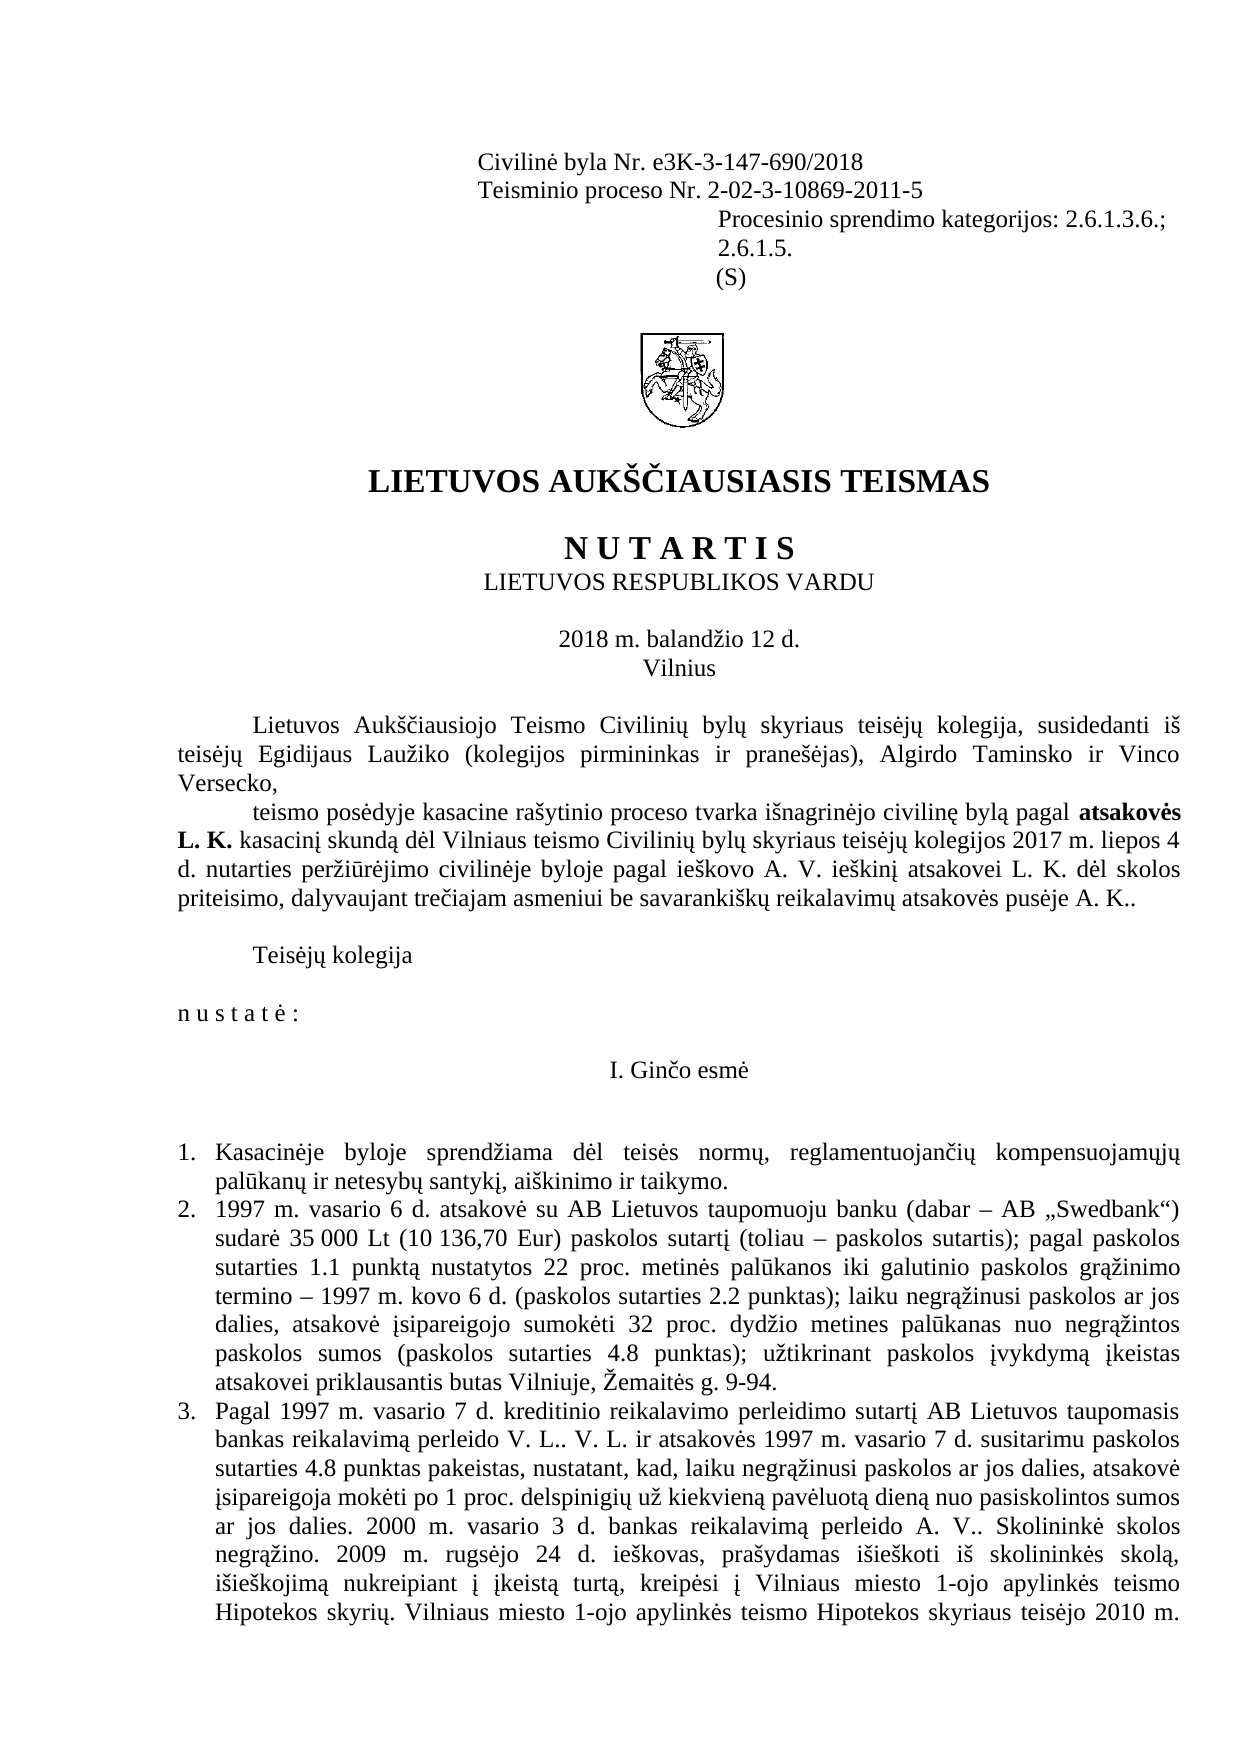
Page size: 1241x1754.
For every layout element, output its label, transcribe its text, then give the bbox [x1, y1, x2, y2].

text I. Ginčo esmė [177, 1056, 1181, 1084]
text n u s t a t ė : [177, 998, 1181, 1027]
text 2.6.1.5. [717, 233, 1181, 262]
text teismo posėdyje kasacine rašytinio proceso tvarka išnagrinėjo civilinę bylą pagal atsakovės L. K. kasacinį skundą dėl Vilniaus teismo Civilinių bylų skyriaus teisėjų kolegijos 2017 m. liepos 4 d. nutarties peržiūrėjimo civilinėje byloje pagal ieškovo A. V. ieškinį atsakovei L. K. dėl skolos priteisimo, dalyvaujant trečiajam asmeniui be savarankiškų reikalavimų atsakovės pusėje A. K.. [177, 797, 1181, 912]
text Procesinio sprendimo kategorijos: 2.6.1.3.6.; [717, 204, 1181, 233]
text (S) [177, 262, 1181, 291]
text 2018 m. balandžio 12 d. [177, 624, 1181, 653]
text 3. Pagal 1997 m. vasario 7 d. kreditinio reikalavimo perleidimo sutartį AB Lietuvos taupomasis bankas reikalavimą perleido V. L.. V. L. ir atsakovės 1997 m. vasario 7 d. susitarimu paskolos sutarties 4.8 punktas pakeistas, nustatant, kad, laiku negrąžinusi paskolos ar jos dalies, atsakovė įsipareigoja mokėti po 1 proc. delspinigių už kiekvieną pavėluotą dieną nuo pasiskolintos sumos ar jos dalies. 2000 m. vasario 3 d. bankas reikalavimą perleido A. V.. Skolininkė skolos negrąžino. 2009 m. rugsėjo 24 d. ieškovas, prašydamas išieškoti iš skolininkės skolą, išieškojimą nukreipiant į įkeistą turtą, kreipėsi į Vilniaus miesto 1-ojo apylinkės teismo Hipotekos skyrių. Vilniaus miesto 1-ojo apylinkės teismo Hipotekos skyriaus teisėjo 2010 m. [177, 1396, 1181, 1626]
text LIETUVOS RESPUBLIKOS VARDU [177, 567, 1181, 596]
text 1. Kasacinėje byloje sprendžiama dėl teisės normų, reglamentuojančių kompensuojamųjų palūkanų ir netesybų santykį, aiškinimo ir taikymo. [177, 1137, 1181, 1194]
text 2. 1997 m. vasario 6 d. atsakovė su AB Lietuvos taupomuoju banku (dabar – AB „Swedbank“) sudarė 35 000 Lt (10 136,70 Eur) paskolos sutartį (toliau – paskolos sutartis); pagal paskolos sutarties 1.1 punktą nustatytos 22 proc. metinės palūkanos iki galutinio paskolos grąžinimo termino – 1997 m. kovo 6 d. (paskolos sutarties 2.2 punktas); laiku negrąžinusi paskolos ar jos dalies, atsakovė įsipareigojo sumokėti 32 proc. dydžio metines palūkanas nuo negrąžintos paskolos sumos (paskolos sutarties 4.8 punktas); užtikrinant paskolos įvykdymą įkeistas atsakovei priklausantis butas Vilniuje, Žemaitės g. 9-94. [177, 1194, 1181, 1396]
text Teisėjų kolegija [177, 941, 1181, 969]
text Lietuvos Aukščiausiojo Teismo Civilinių bylų skyriaus teisėjų kolegija, susidedanti iš teisėjų Egidijaus Laužiko (kolegijos pirmininkas ir pranešėjas), Algirdo Taminsko ir Vinco Versecko, [177, 711, 1181, 797]
text Teisminio proceso Nr. 2-02-3-10869-2011-5 [177, 176, 1181, 204]
text N U T A R T I S [177, 528, 1181, 567]
text Civilinė byla Nr. e3K-3-147-690/2018 [177, 147, 1181, 176]
text Vilnius [177, 653, 1181, 682]
text LIETUVOS AUKŠČIAUSIASIS TEISMAS [177, 461, 1181, 500]
